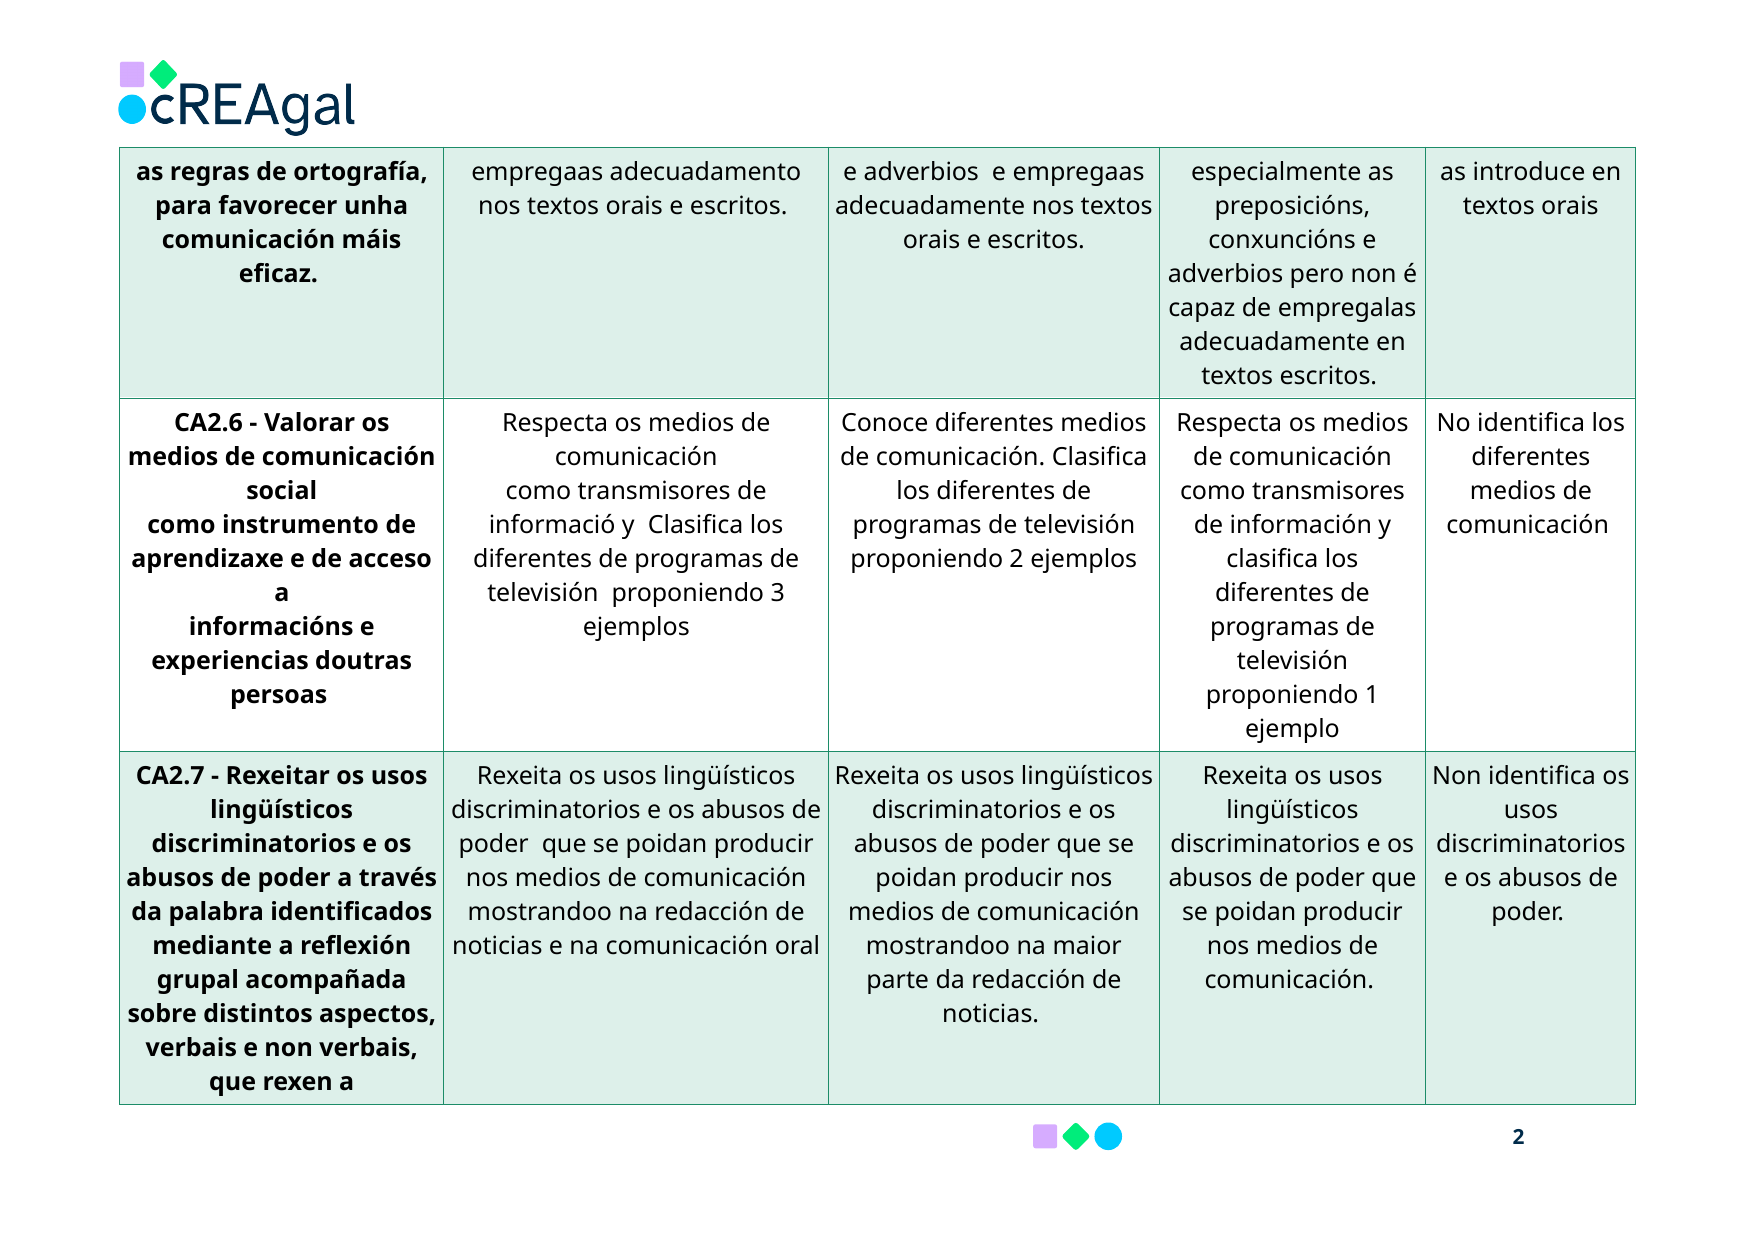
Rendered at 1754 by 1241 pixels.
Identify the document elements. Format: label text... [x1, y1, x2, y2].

table_cell Rexeita os usos lingüísticos discriminatorios e os abusos de poder que se poidan producir nos medios de comunicación mostrandoo na maior parte da redacción de noticias. [829, 752, 1159, 1104]
table_cell Non identifica os usos discriminatorios e os abusos de poder. [1426, 752, 1635, 1104]
table_cell as regras de ortografía, para favorecer unha comunicación máis eficaz. [120, 148, 443, 397]
table_cell Rexeita os usos lingüísticos discriminatorios e os abusos de poder que se poidan producir nos medios de comunicación mostrandoo na redacción de noticias e na comunicación oral [444, 752, 828, 1104]
table_cell Conoce diferentes medios de comunicación. Clasifica los diferentes de programas de televisión proponiendo 2 ejemplos [829, 399, 1159, 751]
table_cell CA2.7 - Rexeitar os usos lingüísticos discriminatorios e os abusos de poder a través da palabra identificados mediante a reflexión grupal acompañada sobre distintos aspectos, verbais e non verbais, que rexen a [120, 752, 443, 1104]
table_cell Respecta os medios de comunicación como transmisores de información y clasifica los diferentes de programas de televisión proponiendo 1 ejemplo [1160, 399, 1425, 751]
table_cell Rexeita os usos lingüísticos discriminatorios e os abusos de poder que se poidan producir nos medios de comunicación. [1160, 752, 1425, 1104]
table_cell CA2.6 - Valorar os medios de comunicación social como instrumento de aprendizaxe e de acceso a informacións e experiencias doutras persoas [120, 399, 443, 751]
table_cell as introduce en textos orais [1426, 148, 1635, 397]
table_cell empregaas adecuadamento nos textos orais e escritos. [444, 148, 828, 397]
table_cell No identifica los diferentes medios de comunicación [1426, 399, 1635, 751]
picture [118, 60, 355, 136]
table_cell especialmente as preposicións, conxuncións e adverbios pero non é capaz de empregalas adecuadamente en textos escritos. [1160, 148, 1425, 397]
table_cell Respecta os medios de comunicación como transmisores de informació y Clasifica los diferentes de programas de televisión proponiendo 3 ejemplos [444, 399, 828, 751]
table_cell e adverbios e empregaas adecuadamente nos textos orais e escritos. [829, 148, 1159, 397]
